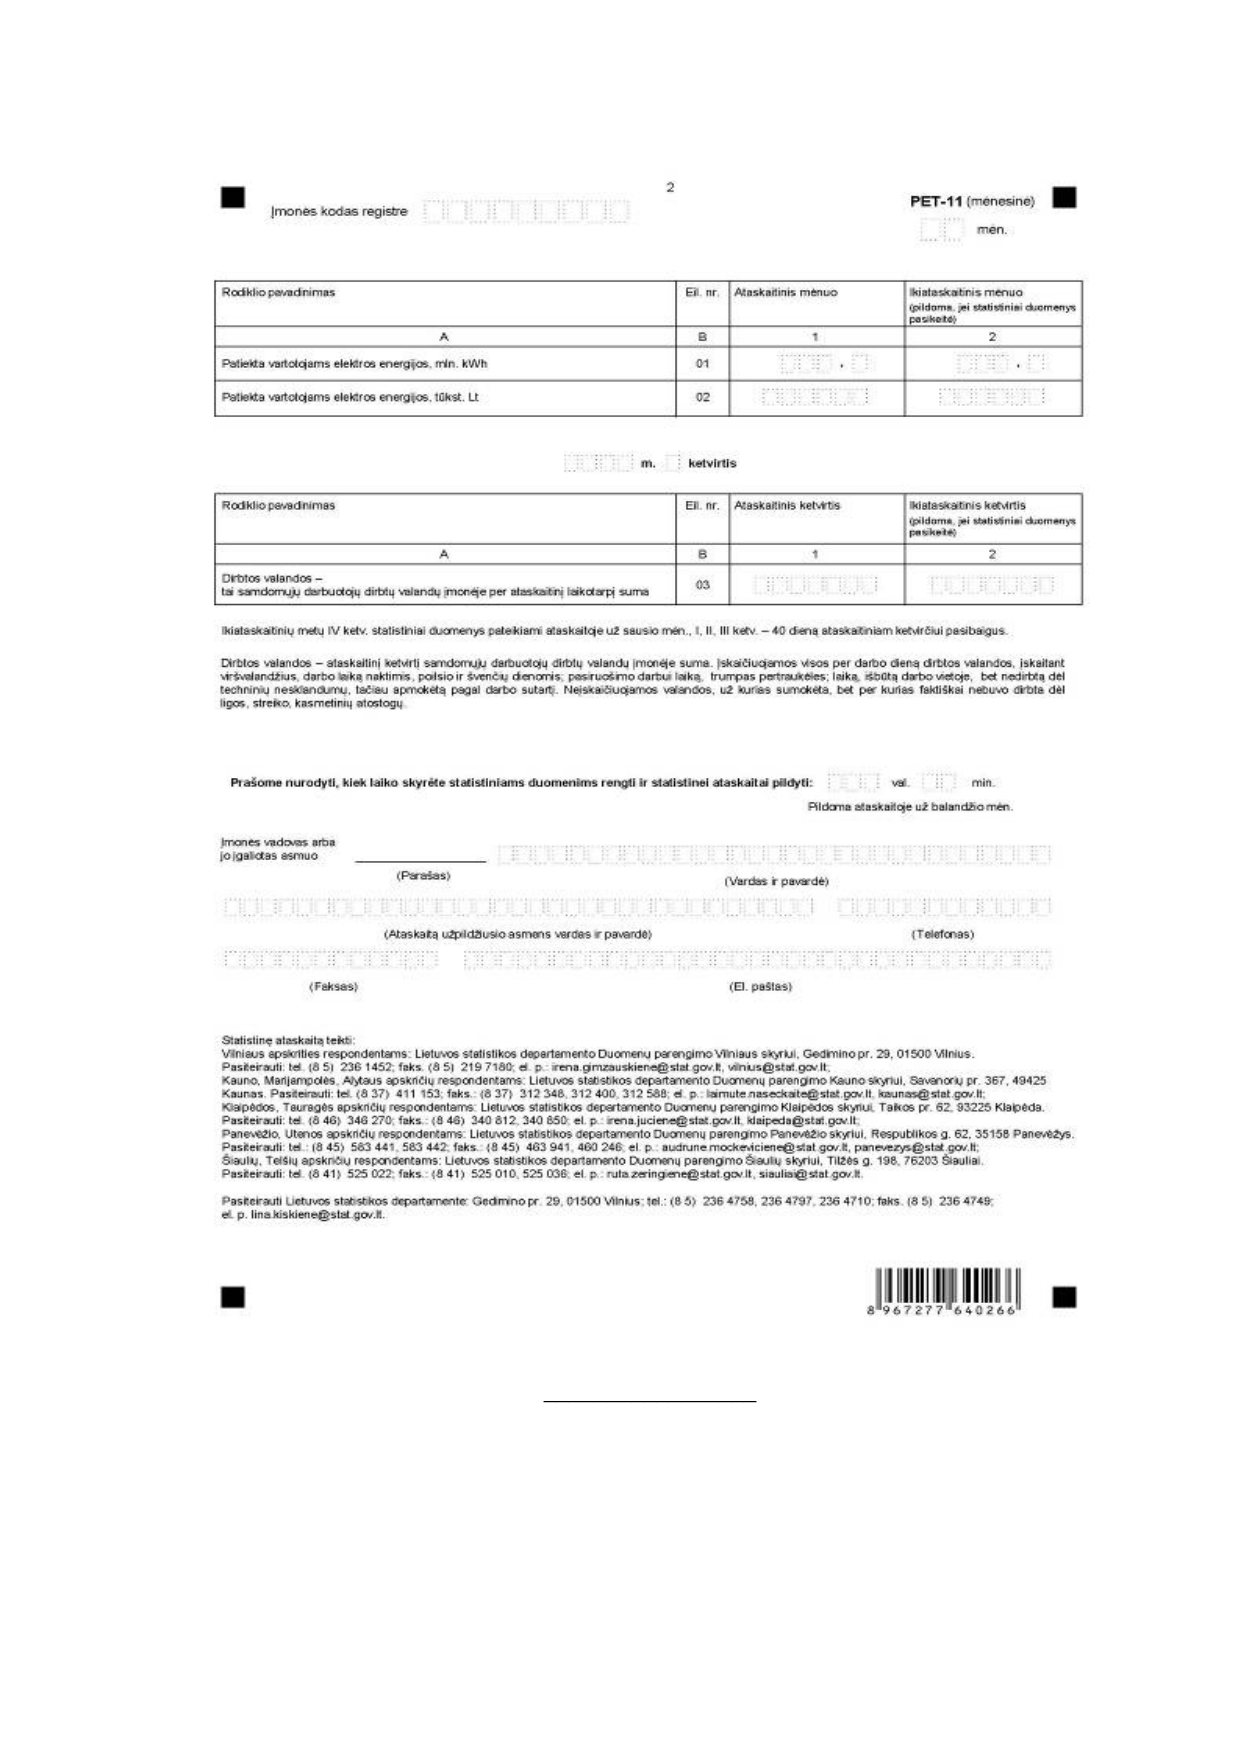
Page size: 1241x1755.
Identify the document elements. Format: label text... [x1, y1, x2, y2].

text _________________ [177, 1376, 1122, 1405]
